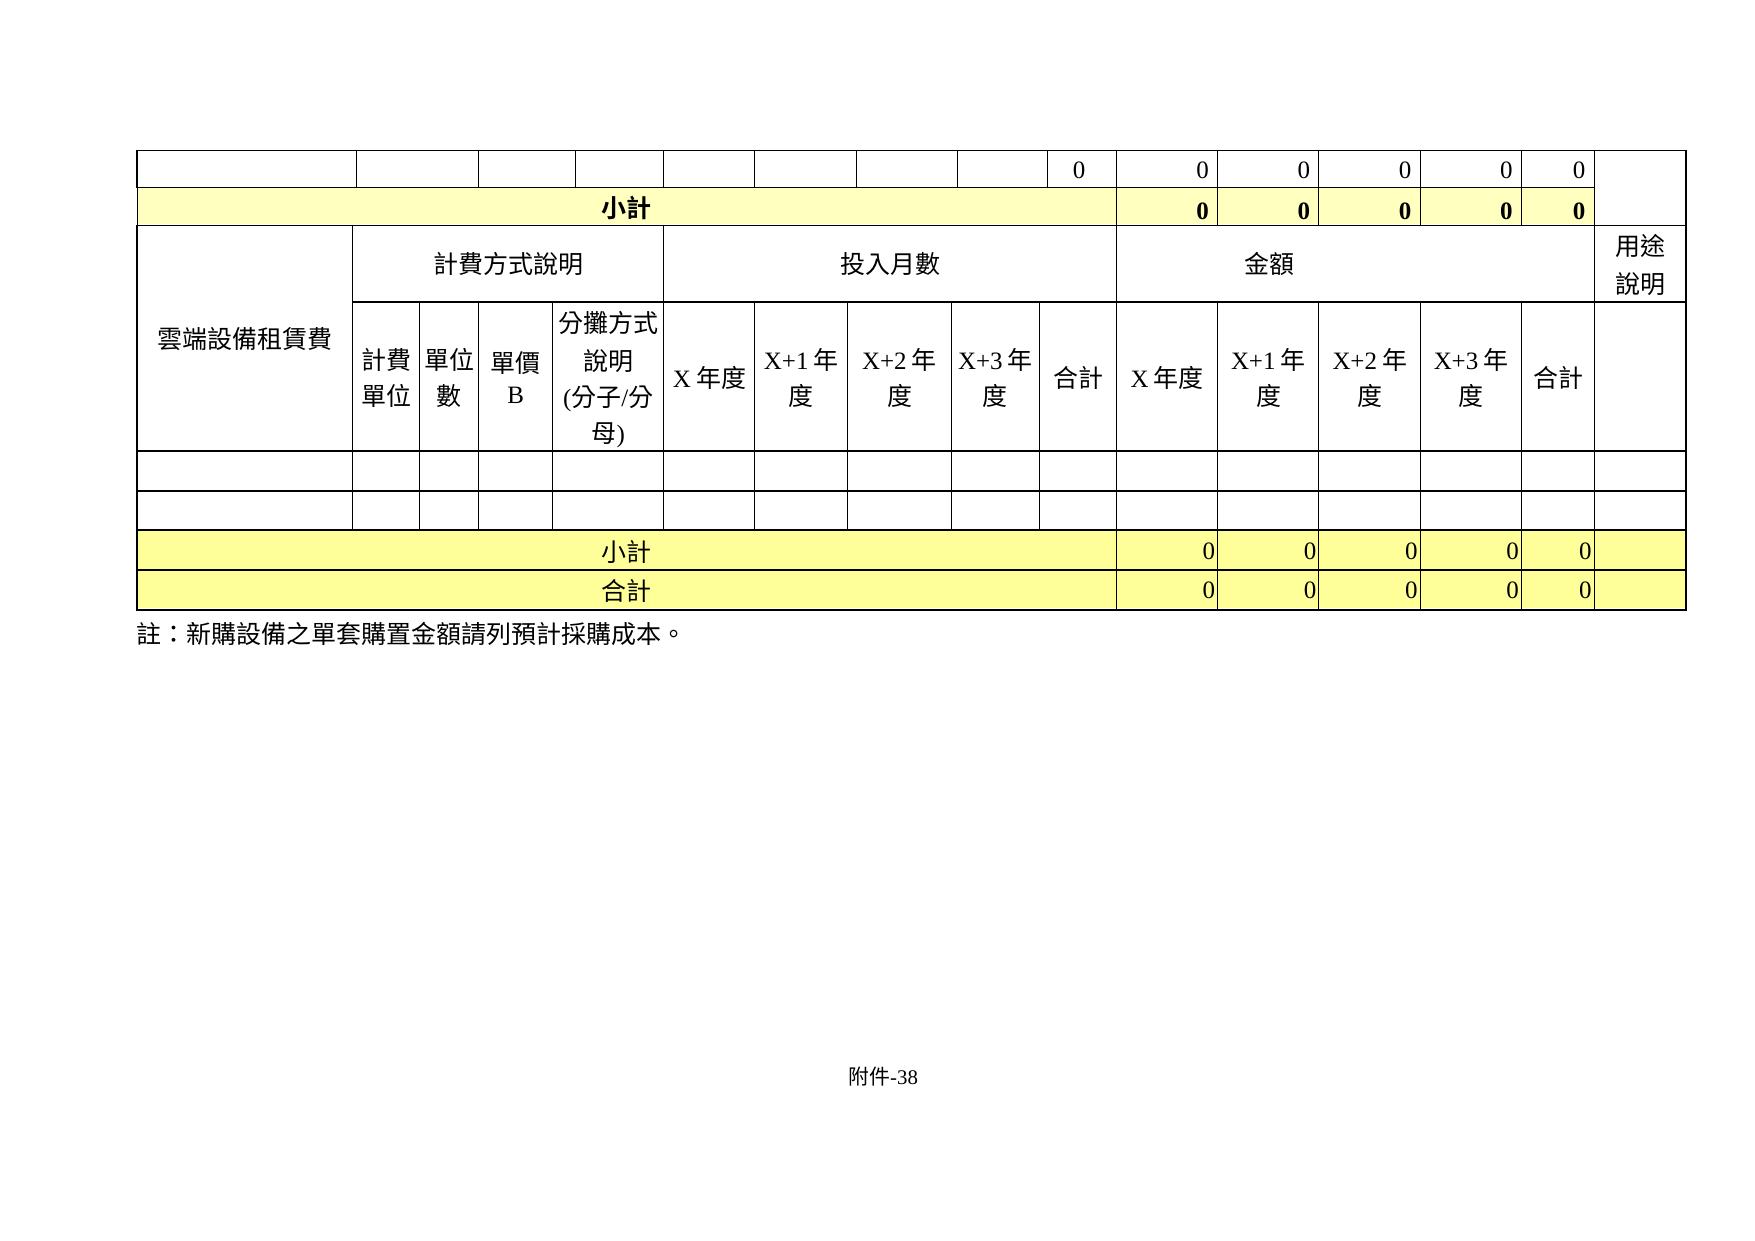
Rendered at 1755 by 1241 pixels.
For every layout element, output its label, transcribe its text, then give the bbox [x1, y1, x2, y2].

table_cell [1218, 492, 1318, 529]
table_cell 小計 [138, 531, 1116, 569]
table_cell [553, 492, 663, 529]
table_cell 用途 說明 [1595, 226, 1685, 301]
table_cell [848, 492, 951, 529]
table_cell [1522, 452, 1594, 490]
table_cell 計費單位 [353, 303, 419, 450]
table_cell [479, 492, 552, 529]
table_cell 0 [1117, 571, 1217, 608]
table_cell X+3年度 [952, 303, 1039, 450]
table_cell [479, 151, 575, 187]
table_cell 0 [1218, 571, 1318, 608]
table_cell [664, 452, 754, 490]
table_cell 雲端設備租賃費 [138, 226, 352, 450]
table_cell [576, 151, 663, 187]
table_cell 單價B [479, 303, 552, 450]
table_cell [1595, 492, 1685, 529]
table_cell [138, 151, 356, 187]
table_cell 計費方式說明 [353, 226, 663, 301]
table_cell 0 [1522, 571, 1594, 608]
table_cell 0 [1117, 151, 1217, 187]
table_cell 0 [1319, 188, 1420, 224]
table_cell 0 [1319, 531, 1420, 569]
table_cell 0 [1421, 151, 1521, 187]
table_cell [353, 492, 419, 529]
table_cell [1595, 452, 1685, 490]
table_cell [1319, 492, 1420, 529]
table_cell 0 [1117, 188, 1217, 224]
table_cell 小計 [138, 188, 1116, 224]
table_cell X+3年度 [1421, 303, 1521, 450]
table_cell X年度 [664, 303, 754, 450]
table_cell [1117, 492, 1217, 529]
table_cell 分攤方式說明 (分子/分母) [553, 303, 663, 450]
table_cell [1421, 452, 1521, 490]
table_cell 0 [1218, 531, 1318, 569]
table_cell 0 [1421, 531, 1521, 569]
table_cell X年度 [1117, 303, 1217, 450]
table_cell 合計 [138, 571, 1116, 608]
table_cell X+1年度 [755, 303, 847, 450]
table_cell 0 [1522, 188, 1594, 224]
table_cell [755, 452, 847, 490]
table_cell [1522, 492, 1594, 529]
table_cell [1595, 531, 1685, 569]
table_cell 0 [1048, 151, 1116, 187]
table_cell [664, 151, 754, 187]
table_cell X+1年度 [1218, 303, 1318, 450]
table_cell [1421, 492, 1521, 529]
table_cell [1595, 151, 1685, 224]
table_cell [357, 151, 478, 187]
table_cell [138, 452, 352, 490]
table_cell [138, 492, 352, 529]
table_cell [857, 151, 957, 187]
table_cell 投入月數 [664, 226, 1116, 301]
table_cell [420, 452, 478, 490]
table_cell [1218, 452, 1318, 490]
text 註：新購設備之單套購置金額請列預計採購成本。 [136, 611, 1630, 652]
table_cell 單位數 [420, 303, 478, 450]
table_cell 0 [1421, 188, 1521, 224]
table_cell [848, 452, 951, 490]
table_cell [420, 492, 478, 529]
table_cell [755, 151, 856, 187]
table_cell 合計 [1040, 303, 1116, 450]
table_cell [952, 452, 1039, 490]
table_cell 金額 [1117, 226, 1594, 301]
table_cell [1040, 452, 1116, 490]
table_cell [1040, 492, 1116, 529]
table_cell [952, 492, 1039, 529]
table_cell [664, 492, 754, 529]
table_cell [353, 452, 419, 490]
table_cell [479, 452, 552, 490]
table_cell [1595, 571, 1685, 608]
table_cell X+2年度 [1319, 303, 1420, 450]
table_cell [553, 452, 663, 490]
table_cell [1595, 303, 1685, 450]
table_cell 合計 [1522, 303, 1594, 450]
table_cell X+2年度 [848, 303, 951, 450]
table_cell 0 [1117, 531, 1217, 569]
table_cell [958, 151, 1047, 187]
table_cell 0 [1319, 151, 1420, 187]
table_cell 0 [1218, 188, 1318, 224]
table_cell [755, 492, 847, 529]
table_cell 0 [1522, 151, 1594, 187]
table_cell 0 [1522, 531, 1594, 569]
table_cell [1319, 452, 1420, 490]
table_cell [1117, 452, 1217, 490]
table_cell 0 [1319, 571, 1420, 608]
table_cell 0 [1218, 151, 1318, 187]
table_cell 0 [1421, 571, 1521, 608]
